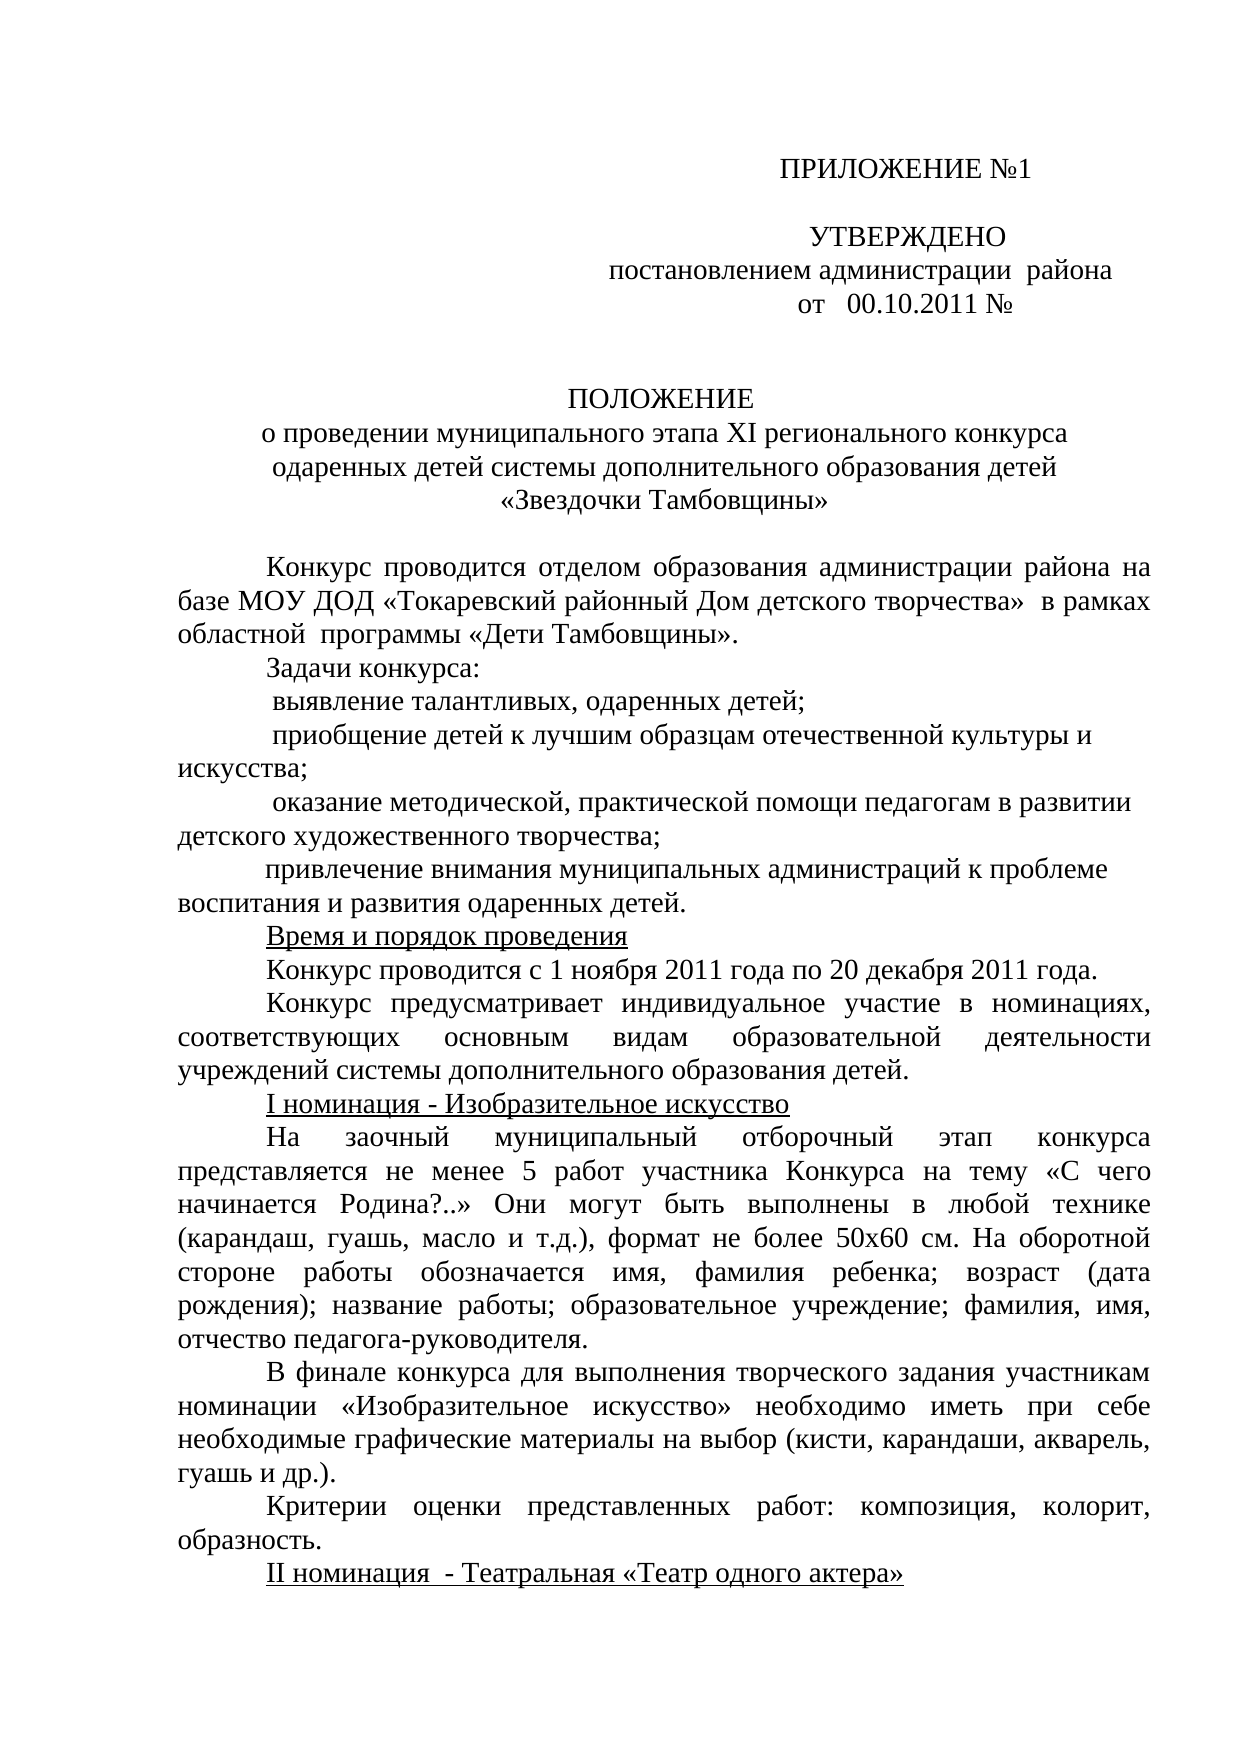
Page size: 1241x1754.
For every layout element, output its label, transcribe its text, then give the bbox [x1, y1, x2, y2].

text привлечение внимания муниципальных администраций к проблеме воспитания и развития одаренных детей. [177, 851, 1152, 918]
text одаренных детей системы дополнительного образования детей [177, 449, 1152, 482]
text Конкурс проводится отделом образования администрации района на базе МОУ ДОД «Токаревский районный Дом детского творчества» в рамках областной программы «Дети Тамбовщины». [177, 549, 1152, 650]
text Конкурс проводится с 1 ноября 2011 года по 20 декабря 2011 года. [177, 952, 1152, 985]
text от 00.10.2011 № [797, 286, 1152, 319]
text оказание методической, практической помощи педагогам в развитии детского художественного творчества; [177, 784, 1152, 851]
text ПОЛОЖЕНИЕ [177, 382, 1152, 415]
text В финале конкурса для выполнения творческого задания участникам номинации «Изобразительное искусство» необходимо иметь при себе необходимые графические материалы на выбор (кисти, карандаши, акварель, гуашь и др.). [177, 1354, 1152, 1488]
text На заочный муниципальный отборочный этап конкурса представляется не менее 5 работ участника Конкурса на тему «С чего начинается Родина?..» Они могут быть выполнены в любой технике (карандаш, гуашь, масло и т.д.), формат не более 50х60 см. На оборотной стороне работы обозначается имя, фамилия ребенка; возраст (дата рождения); название работы; образовательное учреждение; фамилия, имя, отчество педагога-руководителя. [177, 1119, 1152, 1354]
text приобщение детей к лучшим образцам отечественной культуры и искусства; [177, 717, 1152, 784]
text Задачи конкурса: [177, 650, 1152, 683]
text Критерии оценки представленных работ: композиция, колорит, образность. [177, 1488, 1152, 1556]
text Конкурс предусматривает индивидуальное участие в номинациях, соответствующих основным видам образовательной деятельности учреждений системы дополнительного образования детей. [177, 985, 1152, 1086]
text ПРИЛОЖЕНИЕ №1 [196, 152, 1152, 185]
text «Звездочки Тамбовщины» [177, 482, 1152, 516]
text II номинация - Театральная «Театр одного актера» [177, 1556, 1152, 1589]
text выявление талантливых, одаренных детей; [177, 683, 1152, 717]
text о проведении муниципального этапа XI регионального конкурса [177, 415, 1152, 449]
text Время и порядок проведения [177, 918, 1152, 952]
text постановлением администрации района [477, 252, 1152, 286]
text УТВЕРЖДЕНО [196, 219, 1152, 252]
text I номинация - Изобразительное искусство [177, 1086, 1152, 1119]
